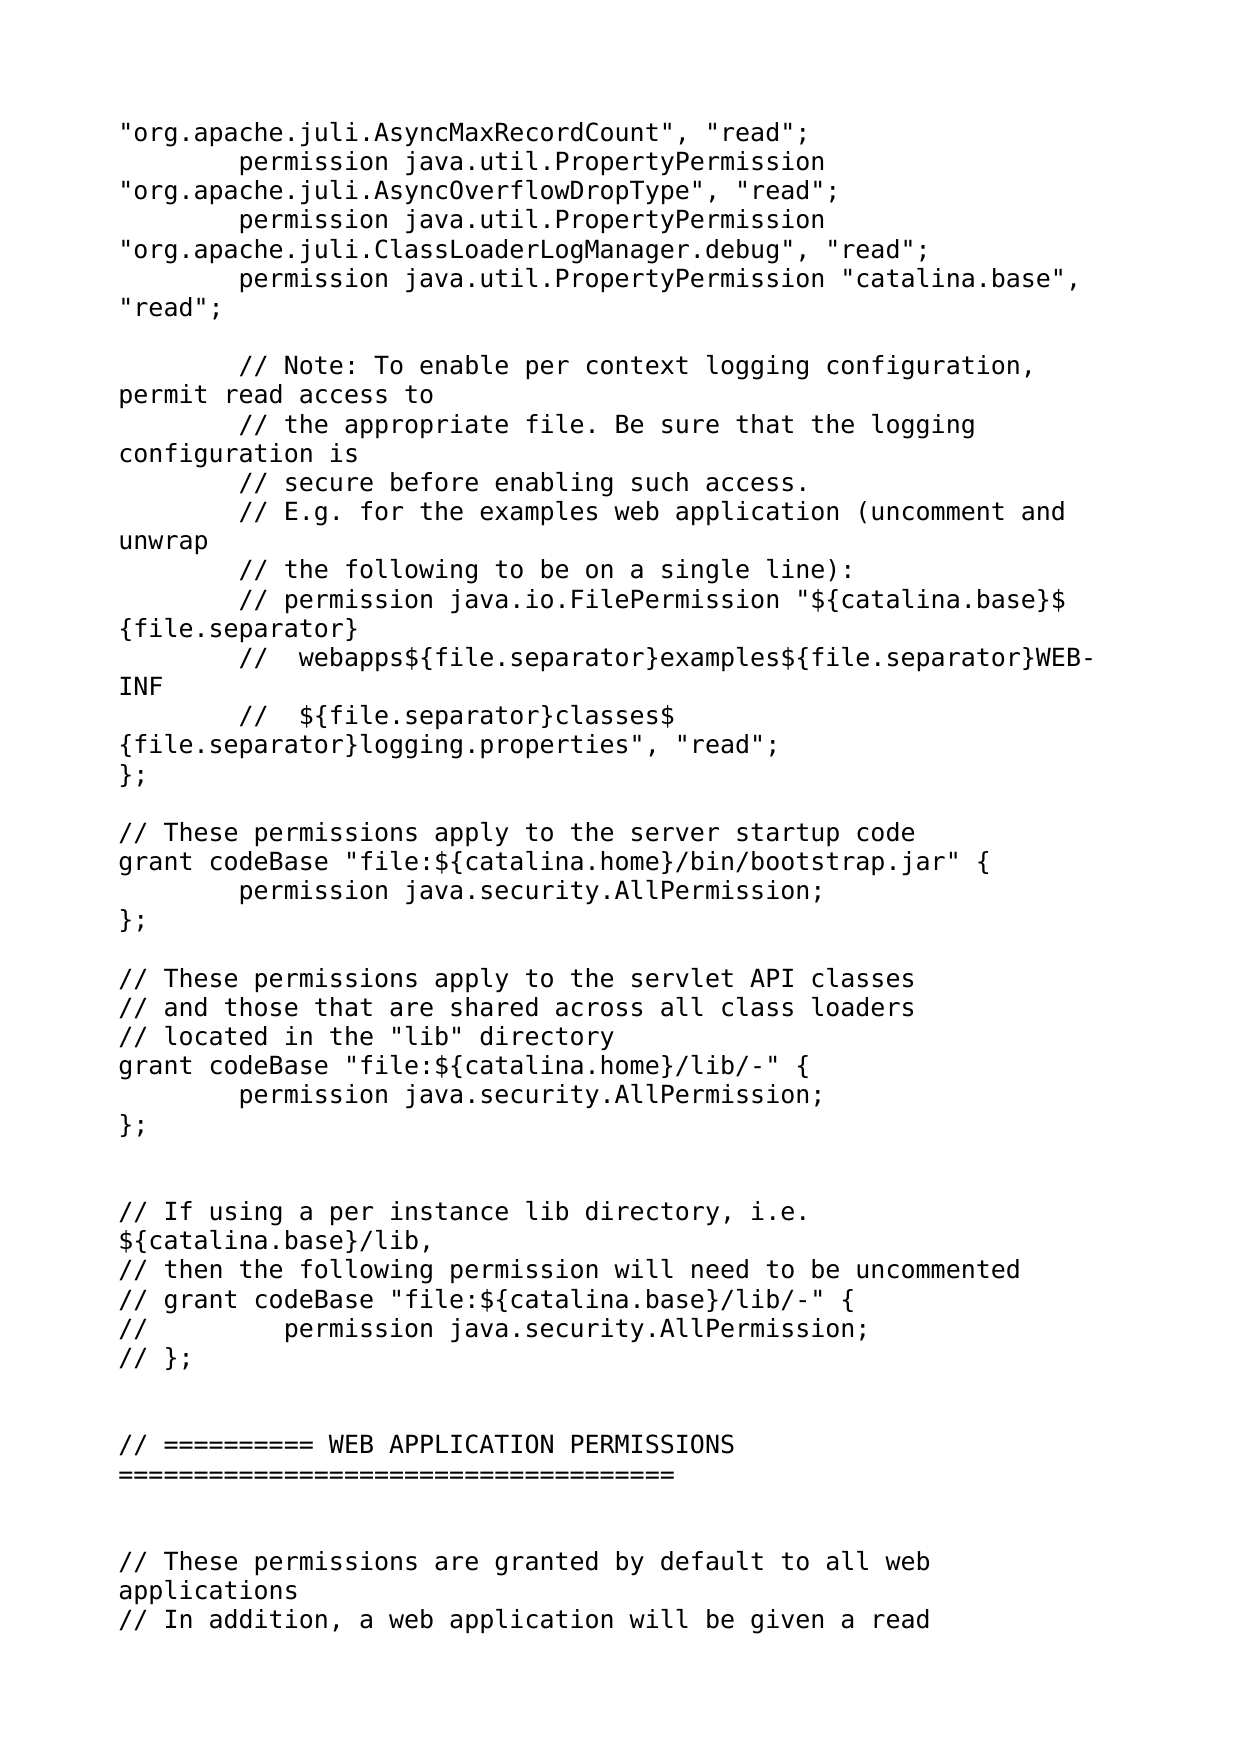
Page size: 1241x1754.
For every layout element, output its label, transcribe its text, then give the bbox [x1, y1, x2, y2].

text "org.apache.juli.AsyncMaxRecordCount", "read"; permission java.util.PropertyPermission "org.apache.juli.AsyncOverflowDropType", "read"; permission java.util.PropertyPermission "org.apache.juli.ClassLoaderLogManager.debug", "read"; permission java.util.PropertyPermission "catalina.base", "read"; // Note: To enable per context logging configuration, permit read access to // the appropriate file. Be sure that the logging configuration is // secure before enabling such access. // E.g. for the examples web application (uncomment and unwrap // the following to be on a single line): // permission java.io.FilePermission "${catalina.base}${file.separator} // webapps${file.separator}examples${file.separator}WEB-INF // ${file.separator}classes${file.separator}logging.properties", "read"; }; // These permissions apply to the server startup code grant codeBase "file:${catalina.home}/bin/bootstrap.jar" { permission java.security.AllPermission; }; // These permissions apply to the servlet API classes // and those that are shared across all class loaders // located in the "lib" directory grant codeBase "file:${catalina.home}/lib/-" { permission java.security.AllPermission; }; // If using a per instance lib directory, i.e. ${catalina.base}/lib, // then the following permission will need to be uncommented // grant codeBase "file:${catalina.base}/lib/-" { // permission java.security.AllPermission; // }; // ========== WEB APPLICATION PERMISSIONS ===================================== // These permissions are granted by default to all web applications // In addition, a web application will be given a read [118, 118, 1122, 1635]
